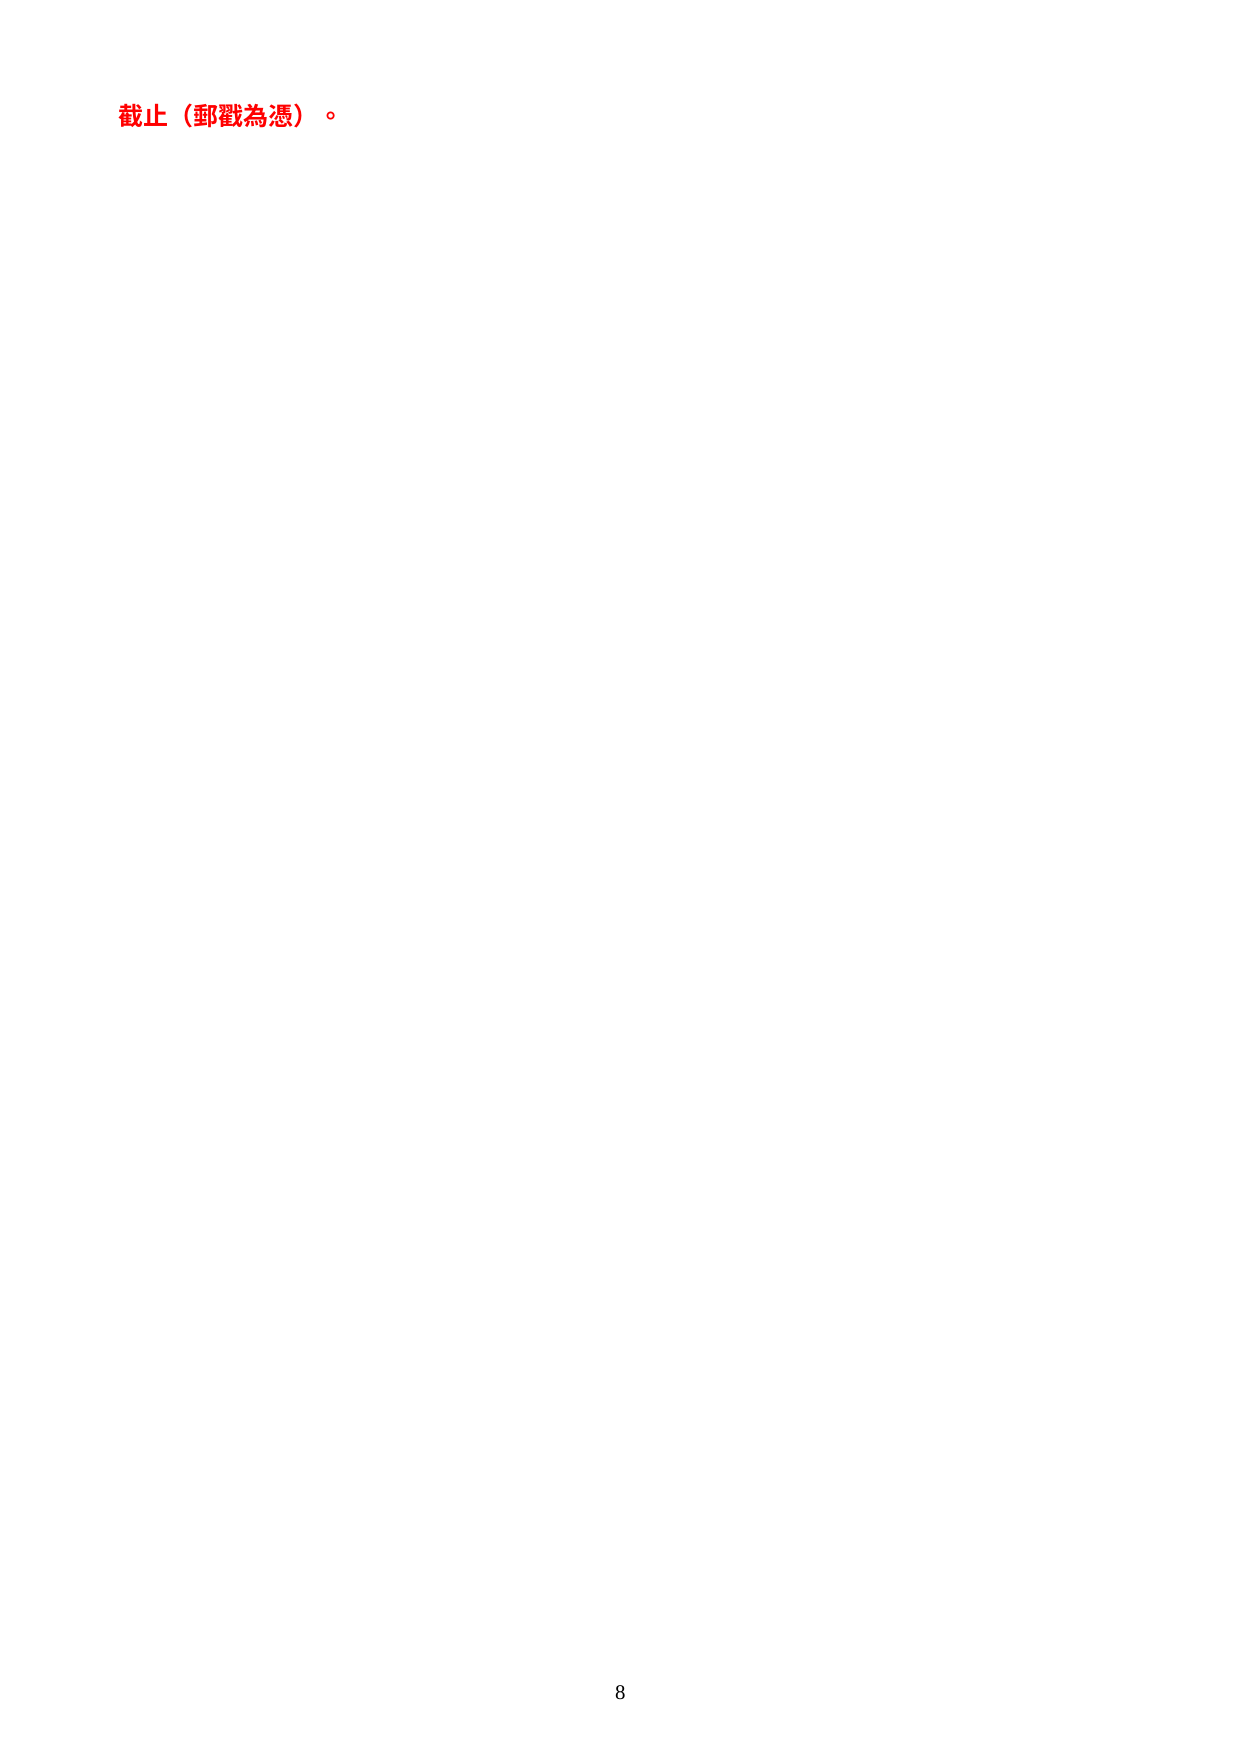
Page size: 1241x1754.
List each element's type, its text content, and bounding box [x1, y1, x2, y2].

text 截止（郵戳為憑）。 [89, 96, 1152, 132]
